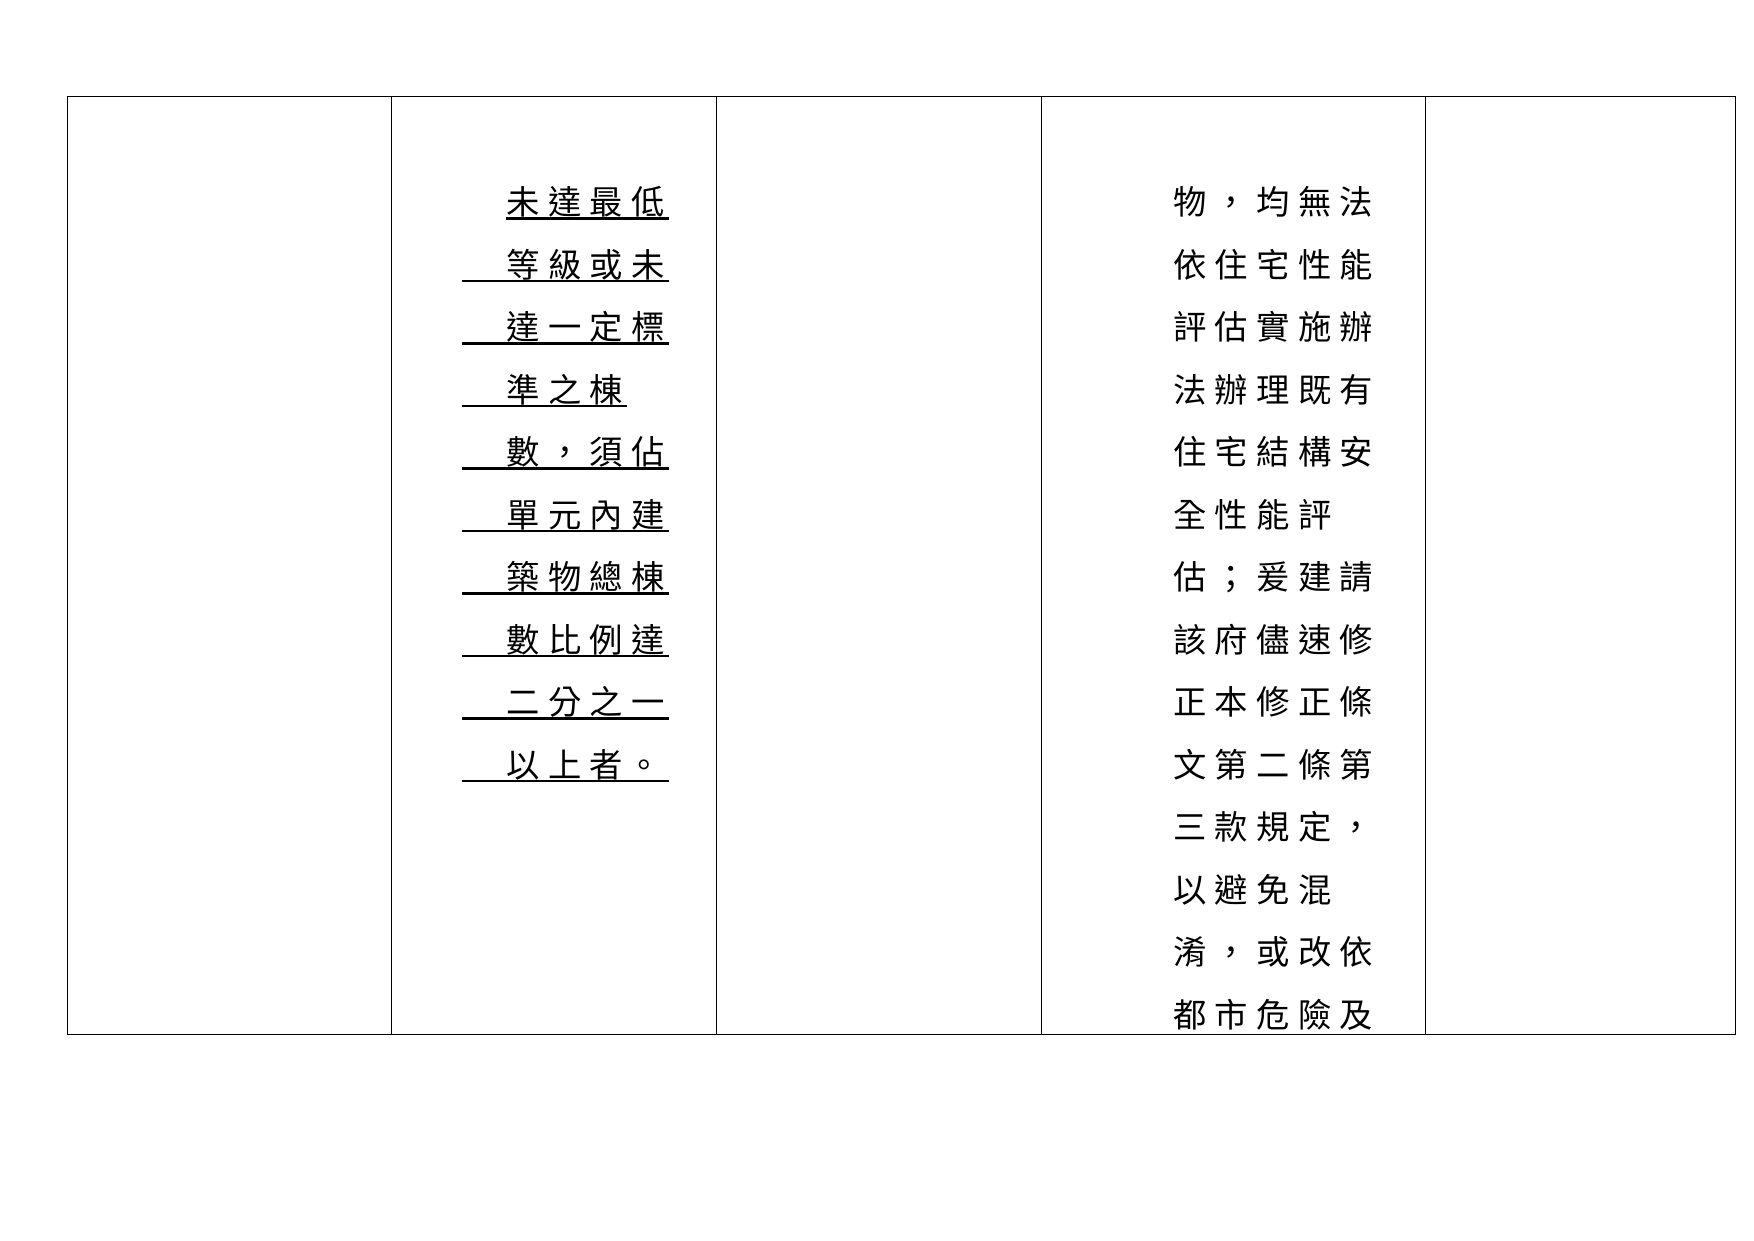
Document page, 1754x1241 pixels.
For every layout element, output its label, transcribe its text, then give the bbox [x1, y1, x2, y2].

table_cell [68, 97, 391, 1033]
table_cell 物，均無法依住宅性能評估實施辦法辦理既有住宅結構安全性能評估；爰建請該府儘速修正本修正條文第二條第三款規定，以避免混淆，或改依都市危險及 [1042, 97, 1425, 1033]
table_cell [1426, 97, 1735, 1033]
table_cell 未達最低等級或未達一定標準之棟數，須佔單元內建築物總棟數比例達二分之一以上者。 [392, 97, 716, 1033]
table_cell [717, 97, 1041, 1033]
